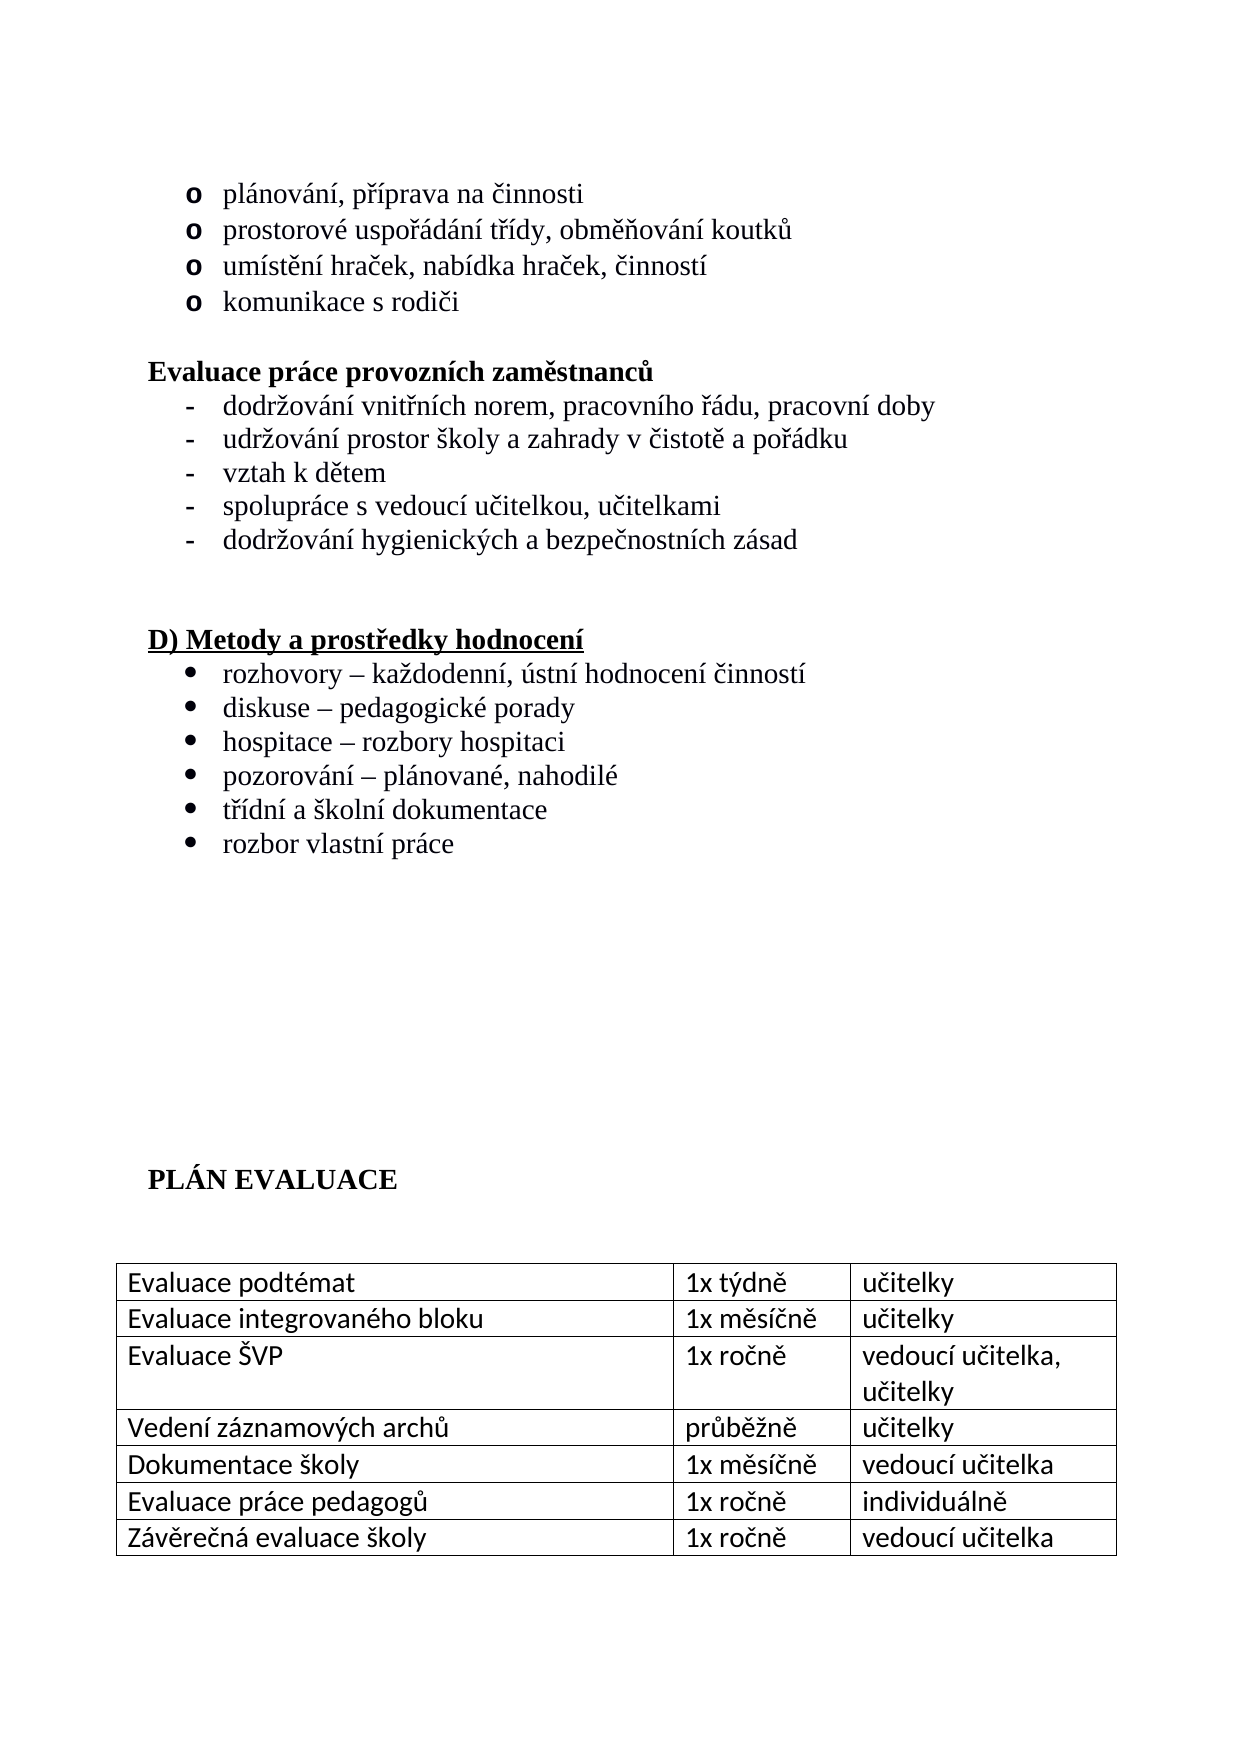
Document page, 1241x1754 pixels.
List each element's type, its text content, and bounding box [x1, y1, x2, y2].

table_header učitelky [851, 1264, 1116, 1299]
text Evaluace práce provozních zaměstnanců [148, 354, 1093, 388]
table_header Evaluace podtémat [117, 1264, 673, 1299]
list rozhovory – každodenní, ústní hodnocení činností [185, 656, 1093, 690]
table_cell vedoucí učitelka [851, 1446, 1116, 1482]
table_cell individuálně [851, 1483, 1116, 1518]
text PLÁN EVALUACE [148, 1162, 1093, 1196]
table_cell Dokumentace školy [117, 1446, 673, 1482]
text D) Metody a prostředky hodnocení [148, 622, 1093, 656]
list dodržování hygienických a bezpečnostních zásad [185, 522, 1093, 555]
table_cell Evaluace ŠVP [117, 1337, 673, 1408]
table_cell vedoucí učitelka, učitelky [851, 1337, 1116, 1408]
list spolupráce s vedoucí učitelkou, učitelkami [185, 488, 1093, 522]
list třídní a školní dokumentace [185, 792, 1093, 826]
table_cell 1x měsíčně [674, 1301, 850, 1336]
table_cell Závěrečná evaluace školy [117, 1520, 673, 1555]
table_cell 1x měsíčně [674, 1446, 850, 1482]
list udržování prostor školy a zahrady v čistotě a pořádku [185, 421, 1093, 455]
list hospitace – rozbory hospitaci [185, 724, 1093, 758]
table_header 1x týdně [674, 1264, 850, 1299]
list komunikace s rodiči [185, 284, 1093, 321]
list vztah k dětem [185, 455, 1093, 488]
table_cell učitelky [851, 1410, 1116, 1445]
list rozbor vlastní práce [185, 826, 1093, 860]
table_cell 1x ročně [674, 1520, 850, 1555]
table_cell 1x ročně [674, 1483, 850, 1518]
list plánování, příprava na činnosti [185, 176, 1093, 212]
table_cell 1x ročně [674, 1337, 850, 1408]
table_cell vedoucí učitelka [851, 1520, 1116, 1555]
list prostorové uspořádání třídy, obměňování koutků [185, 212, 1093, 248]
list umístění hraček, nabídka hraček, činností [185, 248, 1093, 284]
table_cell Vedení záznamových archů [117, 1410, 673, 1445]
list dodržování vnitřních norem, pracovního řádu, pracovní doby [185, 388, 1093, 421]
table_cell Evaluace práce pedagogů [117, 1483, 673, 1518]
list diskuse – pedagogické porady [185, 690, 1093, 724]
table_cell učitelky [851, 1301, 1116, 1336]
table_cell Evaluace integrovaného bloku [117, 1301, 673, 1336]
table_cell průběžně [674, 1410, 850, 1445]
list pozorování – plánované, nahodilé [185, 758, 1093, 792]
